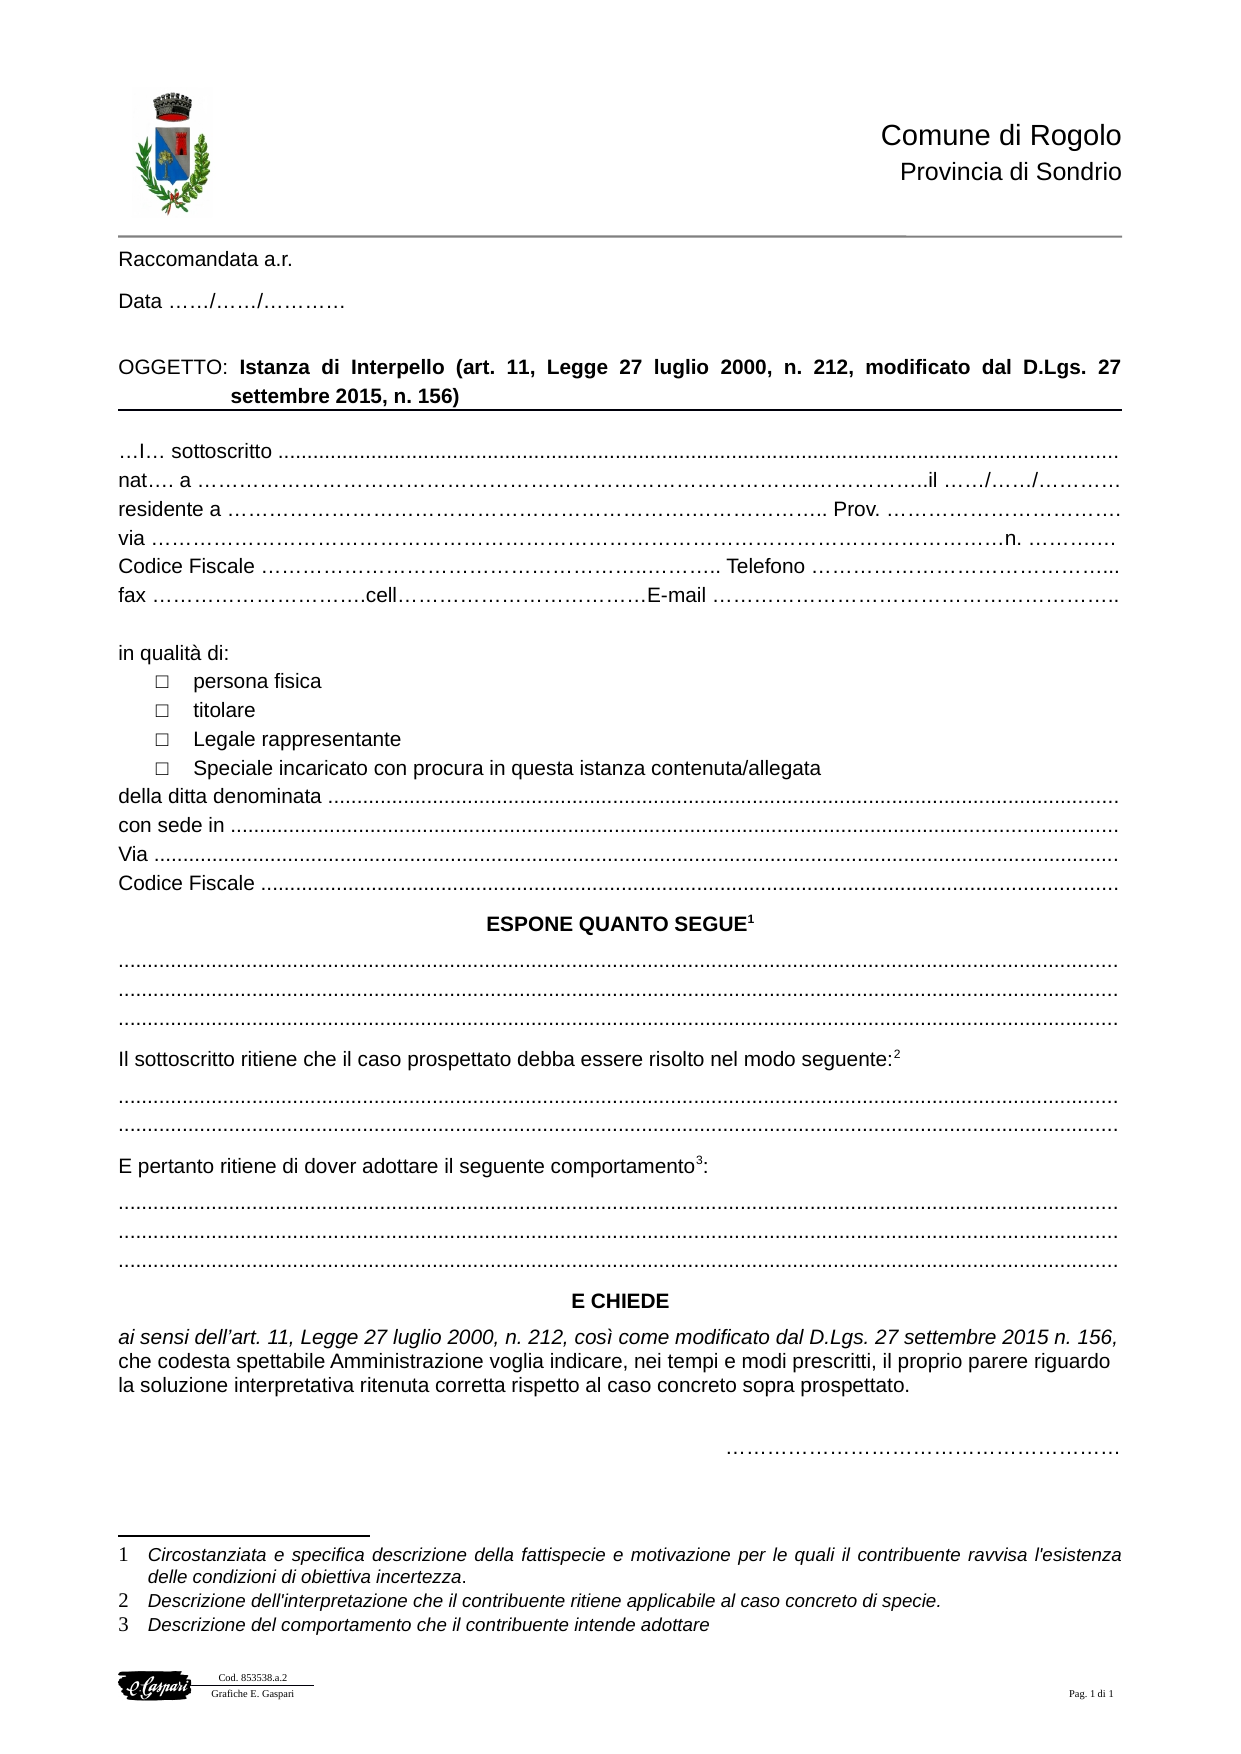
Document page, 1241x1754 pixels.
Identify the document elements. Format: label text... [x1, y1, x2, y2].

text OGGETTO: Istanza di Interpello (art. 11, Legge 27 luglio 2000, n. 212, modificato dal D.Lgs. 27 settembre 2015, n. 156) [118, 355, 1122, 409]
text fax ………………………….cell………………………………E-mail ………………………………………………….. [118, 583, 1122, 607]
text Provincia di Sondrio [224, 157, 1122, 185]
list Speciale incaricato con procura in questa istanza contenuta/allegata [156, 756, 1122, 779]
text con sede in [118, 813, 1122, 837]
text E pertanto ritiene di dover adottare il seguente comportamento: [118, 1153, 1122, 1177]
text Via [118, 842, 1122, 866]
text E CHIEDE [118, 1289, 1122, 1313]
list persona fisica [156, 669, 1122, 693]
text in qualità di: [118, 641, 1122, 664]
picture [117, 1670, 192, 1701]
list Legale rappresentante [156, 727, 1122, 751]
text Data ……/……/………… [118, 288, 1122, 312]
text Circostanziata e specifica descrizione della fattispecie e motivazione per le quali il contribuente ravvisa l'esistenza delle condizioni di obiettiva incertezza. [118, 1542, 1122, 1588]
text della ditta denominata [118, 784, 1122, 808]
text Descrizione del comportamento che il contribuente intende adottare [118, 1612, 1122, 1636]
text …I… sottoscritto [118, 439, 1122, 463]
text residente a ………………………………………………………….……………….. Prov. ……………………………. [118, 497, 1122, 521]
text ESPONE QUANTO SEGUE [118, 912, 1122, 936]
text ai sensi dell’art. 11, Legge 27 luglio 2000, n. 212, così come modificato dal D.Lgs. 27 settembre 2015 n. 156, che codesta spettabile Amministrazione voglia indicare, nei tempi e modi prescritti, il proprio parere riguardo la soluzione interpretativa ritenuta corretta rispetto al caso concreto sopra prospettato. [118, 1325, 1122, 1397]
text Raccomandata a.r. [118, 247, 1122, 271]
text Codice Fiscale [118, 871, 1122, 894]
text Il sottoscritto ritiene che il caso prospettato debba essere risolto nel modo seguente: [118, 1047, 1122, 1071]
list titolare [156, 698, 1122, 722]
text Codice Fiscale ………………………………………………..……….. Telefono ……………………………………... [118, 554, 1122, 578]
text Descrizione dell'interpretazione che il contribuente ritiene applicabile al caso concreto di specie. [118, 1588, 1122, 1612]
text ………………………………………………… [723, 1434, 1122, 1458]
text via ……………………………………………………………………………………………………………n. ……….… [118, 526, 1122, 549]
picture [122, 87, 224, 219]
text Comune di Rogolo [224, 118, 1122, 152]
text nat…. a ……………………………………………………………………………..……………..il ……/……/………… [118, 468, 1122, 492]
